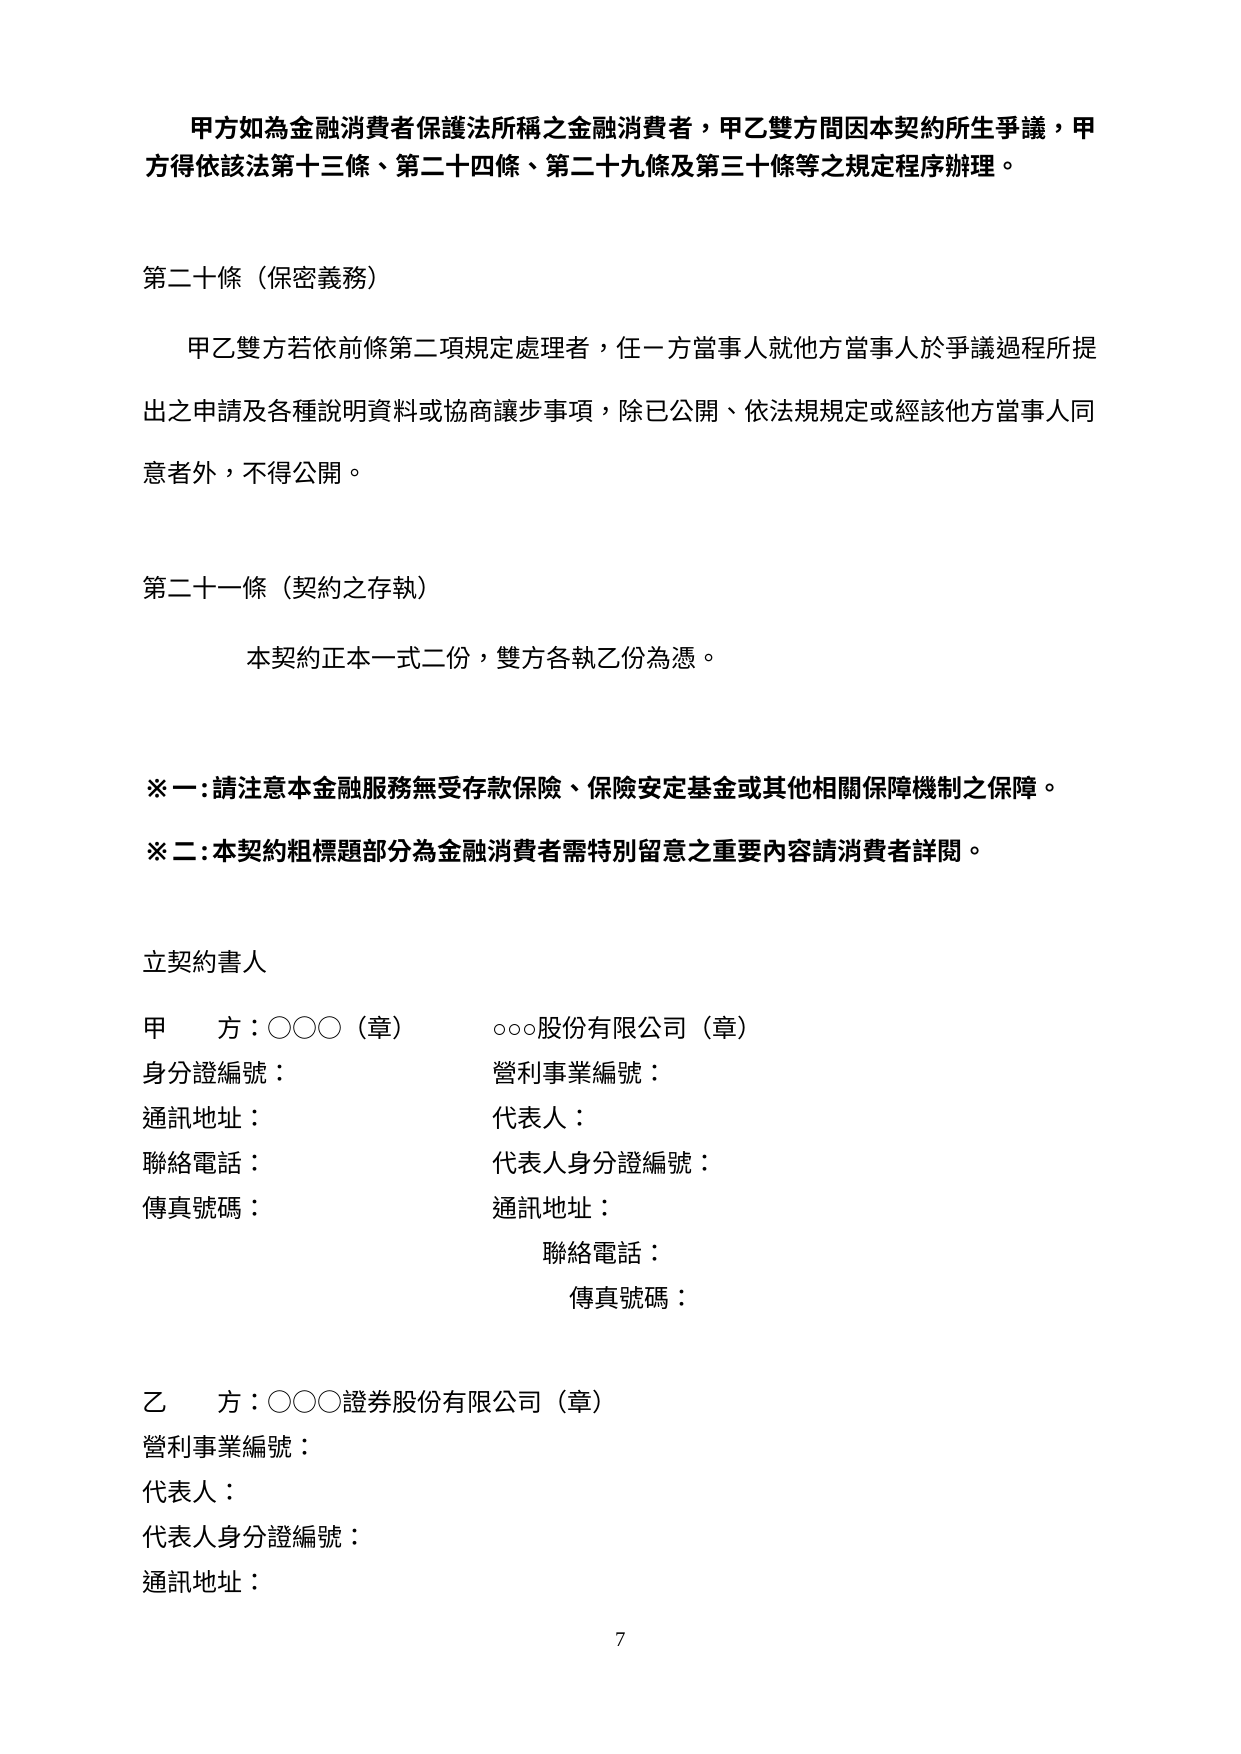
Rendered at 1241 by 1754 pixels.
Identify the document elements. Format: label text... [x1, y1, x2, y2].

subtitle 通訊地址： [142, 1562, 1098, 1599]
text 本契約正本一式二份，雙方各執乙份為憑。 [142, 615, 1098, 678]
subtitle 營利事業編號： [142, 1427, 1098, 1464]
text 通訊地址： 代表人： [142, 1097, 1098, 1134]
text ※一:請注意本金融服務無受存款保險、保險安定基金或其他相關保障機制之保障。 [142, 745, 1098, 808]
text 聯絡電話： 代表人身分證編號： [142, 1142, 1098, 1179]
text 第二十條（保密義務） [142, 235, 1098, 298]
text 身分證編號： 營利事業編號： [142, 1052, 1098, 1089]
subtitle 代表人： [142, 1472, 1098, 1509]
text ※二:本契約粗標題部分為金融消費者需特別留意之重要內容請消費者詳閱。 [142, 808, 1098, 870]
text 傳真號碼： [142, 1277, 1098, 1314]
text 第二十一條（契約之存執） [142, 545, 1098, 608]
text 傳真號碼： 通訊地址： [142, 1187, 1098, 1224]
text 甲方如為金融消費者保護法所稱之金融消費者，甲乙雙方間因本契約所生爭議，甲方得依該法第十三條、第二十四條、第二十九條及第三十條等之規定程序辦理。 [145, 108, 1098, 183]
subtitle 代表人身分證編號： [142, 1517, 1098, 1554]
subtitle 乙 方：○○○證券股份有限公司（章） [142, 1382, 1098, 1419]
text 立契約書人 [142, 919, 1098, 981]
text 甲乙雙方若依前條第二項規定處理者，任ㄧ方當事人就他方當事人於爭議過程所提出之申請及各種說明資料或協商讓步事項，除已公開、依法規規定或經該他方當事人同意者外，不得公開。 [142, 305, 1098, 493]
subtitle 甲 方：○○○（章） ○○○股份有限公司（章） [142, 1007, 1098, 1044]
text 聯絡電話： [142, 1232, 1098, 1269]
